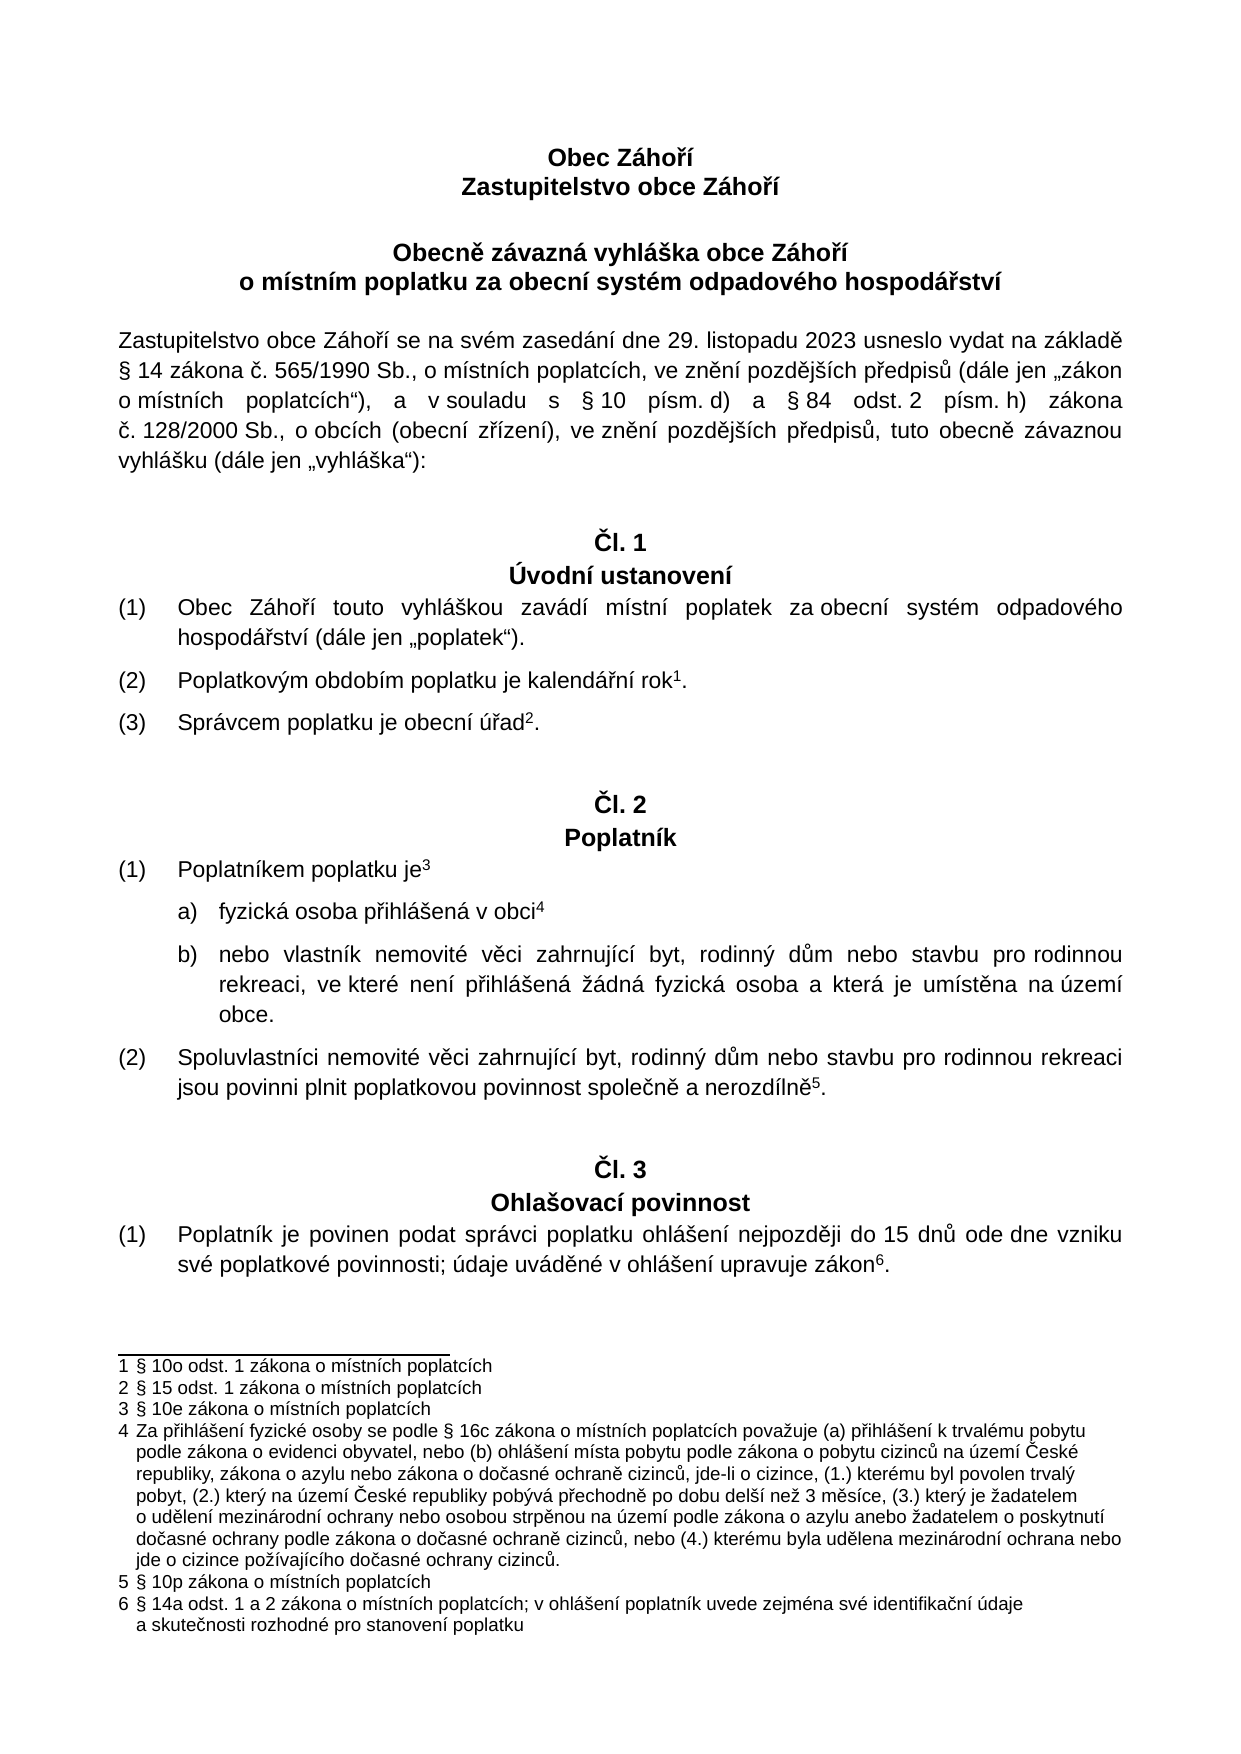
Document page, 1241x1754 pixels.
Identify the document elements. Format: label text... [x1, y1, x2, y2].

list fyzická osoba přihlášená v obci [177, 898, 1122, 925]
subtitle Čl. 1 Úvodní ustanovení [118, 528, 1122, 589]
list Správcem poplatku je obecní úřad. [118, 709, 1122, 736]
list § 14a odst. 1 a 2 zákona o místních poplatcích; v ohlášení poplatník uvede zejména své identifikační údaje a skutečnosti rozhodné pro stanovení poplatku [118, 1592, 1122, 1635]
list § 10e zákona o místních poplatcích [118, 1398, 1122, 1420]
subtitle Obecně závazná vyhláška obce Záhoří o místním poplatku za obecní systém odpadového hospodářství [118, 238, 1122, 295]
text Zastupitelstvo obce Záhoří se na svém zasedání dne 29. listopadu 2023 usneslo vydat na základě § 14 zákona č. 565/1990 Sb., o místních poplatcích, ve znění pozdějších předpisů (dále jen „zákon o místních poplatcích“), a v souladu s § 10 písm. d) a § 84 odst. 2 písm. h) zákona č. 128/2000 Sb., o obcích (obecní zřízení), ve znění pozdějších předpisů, tuto obecně závaznou vyhlášku (dále jen „vyhláška“): [118, 327, 1122, 474]
list Poplatkovým obdobím poplatku je kalendářní rok. [118, 667, 1122, 693]
list § 10p zákona o místních poplatcích [118, 1571, 1122, 1592]
list Poplatník je povinen podat správci poplatku ohlášení nejpozději do 15 dnů ode dne vzniku své poplatkové povinnosti; údaje uváděné v ohlášení upravuje zákon. [118, 1221, 1122, 1277]
list Poplatníkem poplatku je [118, 856, 1122, 882]
list § 15 odst. 1 zákona o místních poplatcích [118, 1377, 1122, 1398]
list Spoluvlastníci nemovité věci zahrnující byt, rodinný dům nebo stavbu pro rodinnou rekreaci jsou povinni plnit poplatkovou povinnost společně a nerozdílně. [118, 1044, 1122, 1101]
list nebo vlastník nemovité věci zahrnující byt, rodinný dům nebo stavbu pro rodinnou rekreaci, ve které není přihlášená žádná fyzická osoba a která je umístěna na území obce. [177, 941, 1122, 1028]
list Obec Záhoří touto vyhláškou zavádí místní poplatek za obecní systém odpadového hospodářství (dále jen „poplatek“). [118, 594, 1122, 650]
text Obec Záhoří Zastupitelstvo obce Záhoří [118, 143, 1122, 201]
subtitle Čl. 2 Poplatník [118, 789, 1122, 851]
list Za přihlášení fyzické osoby se podle § 16c zákona o místních poplatcích považuje (a) přihlášení k trvalému pobytu podle zákona o evidenci obyvatel, nebo (b) ohlášení místa pobytu podle zákona o pobytu cizinců na území České republiky, zákona o azylu nebo zákona o dočasné ochraně cizinců, jde-li o cizince, (1.) kterému byl povolen trvalý pobyt, (2.) který na území České republiky pobývá přechodně po dobu delší než 3 měsíce, (3.) který je žadatelem o udělení mezinárodní ochrany nebo osobou strpěnou na území podle zákona o azylu anebo žadatelem o poskytnutí dočasné ochrany podle zákona o dočasné ochraně cizinců, nebo (4.) kterému byla udělena mezinárodní ochrana nebo jde o cizince požívajícího dočasné ochrany cizinců. [118, 1420, 1122, 1571]
list § 10o odst. 1 zákona o místních poplatcích [118, 1355, 1122, 1377]
subtitle Čl. 3 Ohlašovací povinnost [118, 1154, 1122, 1216]
